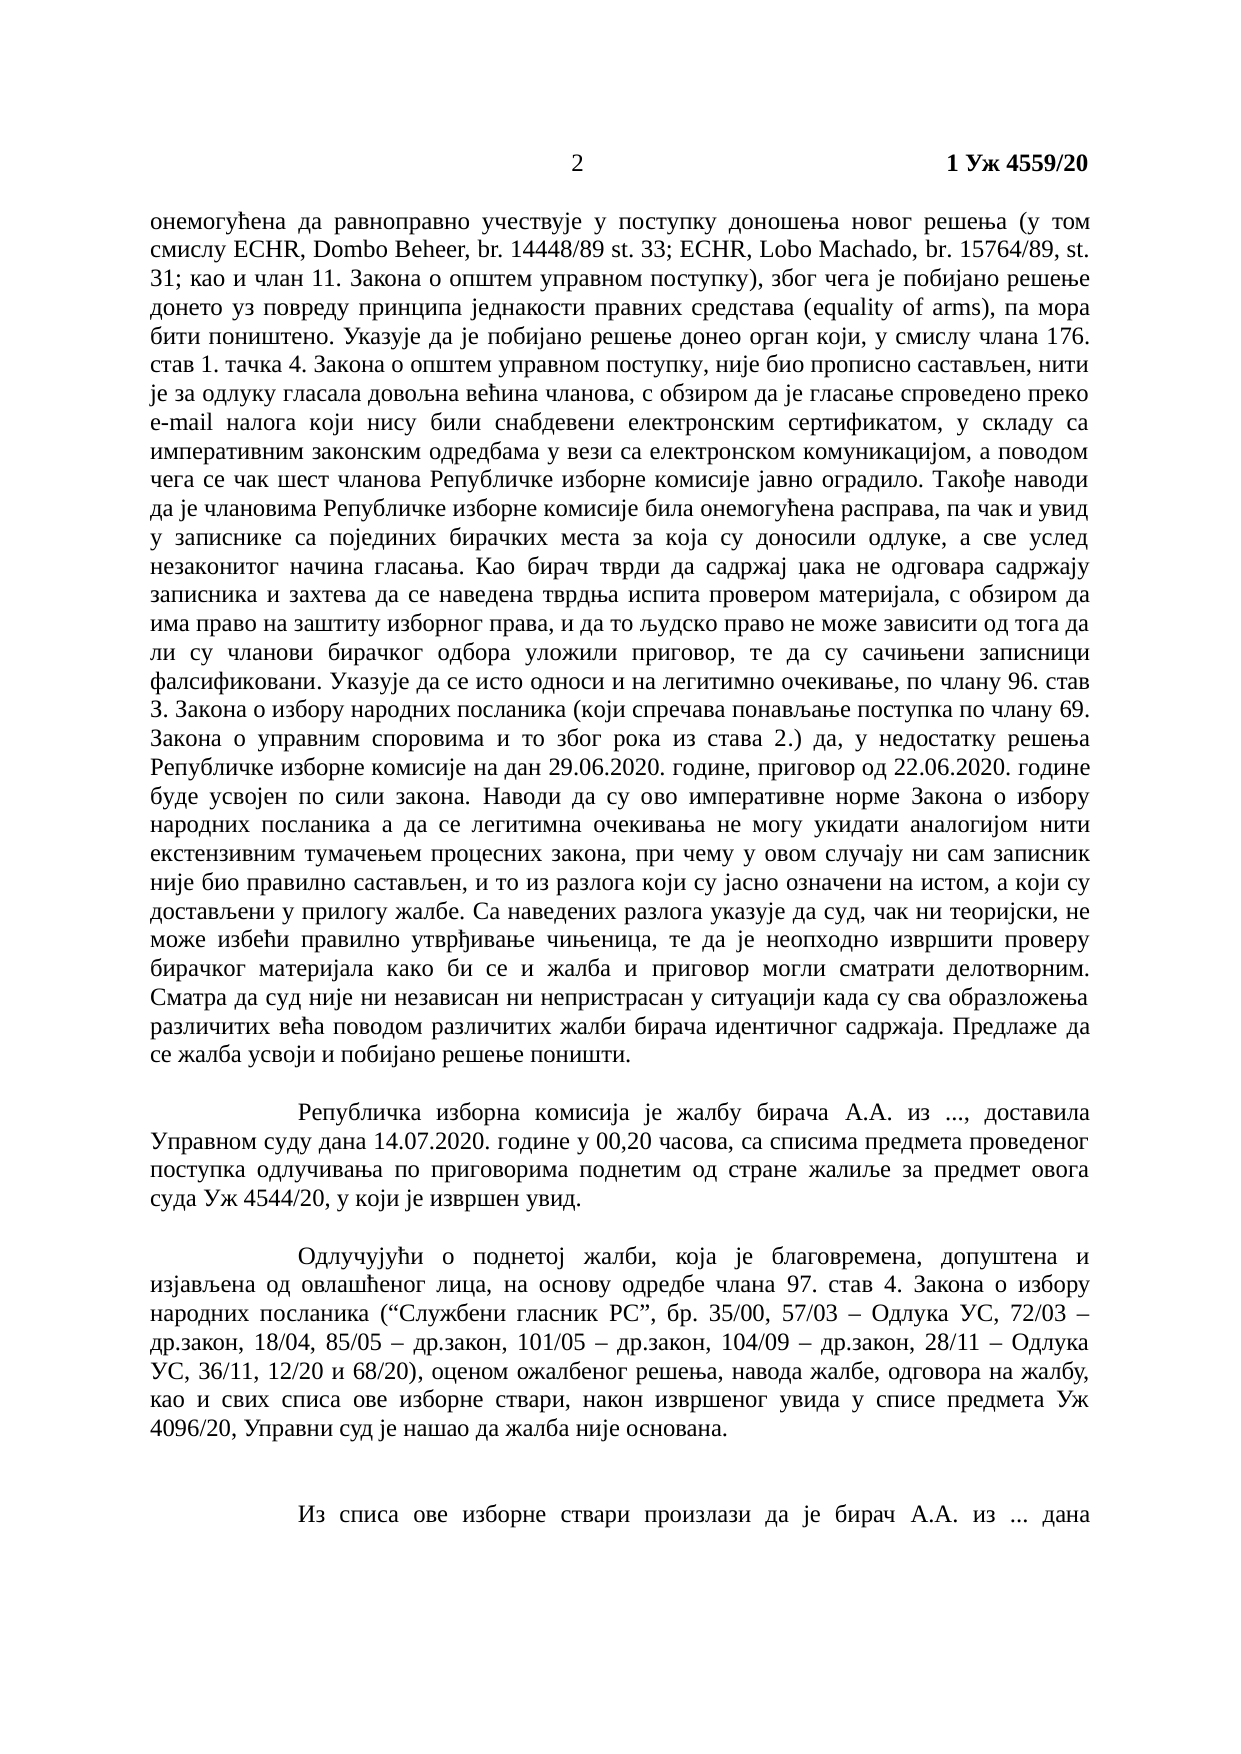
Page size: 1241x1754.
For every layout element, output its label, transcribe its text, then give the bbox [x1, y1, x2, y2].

text Из списа ове изборне ствари произлази да је бирач А.А. из ... дана [150, 1499, 1090, 1528]
text Републичка изборна комисија је жалбу бирача А.А. из ..., доставила Управном суду дана 14.07.2020. године у 00,20 часова, са списима предмета проведеног поступка одлучивања по приговорима поднетим од стране жалиље за предмет овога суда Уж 4544/20, у који је извршен увид. [150, 1097, 1090, 1212]
text Одлучујући о поднетој жалби, која је благовремена, допуштена и изјављена од овлашћеног лица, на основу одредбе члана 97. став 4. Закона о избору народних посланика (“Службени гласник РС”, бр. 35/00, 57/03 – Одлука УС, 72/03 – др.закон, 18/04, 85/05 – др.закон, 101/05 – др.закон, 104/09 – др.закон, 28/11 – Одлука УС, 36/11, 12/20 и 68/20), оценом ожалбеног решења, навода жалбе, одговора на жалбу, као и свих списа ове изборне ствари, након извршеног увида у списе предмета Уж 4096/20, Управни суд је нашао да жалба није основана. [150, 1241, 1090, 1442]
text онемогућена да равноправно учествује у поступку доношења новог решења (у том смислу ECHR, Dombo Beheer, br. 14448/89 st. 33; ECHR, Lobo Machado, br. 15764/89, st. 31; као и члан 11. Закона о општем управном поступку), због чега је побијано решење донето уз повреду принципа једнакости правних средстава (equality of arms), па мора бити поништено. Указује да је побијано решење донео орган који, у смислу члана 176. став 1. тачка 4. Закона о општем управном поступку, није био прописно састављен, нити је за одлуку гласала довољна већина чланова, с обзиром да је гласање спроведено преко e-mail налога који нису били снабдевени електронским сертификатом, у складу са императивним законским одредбама у вези са електронском комуникацијом, а поводом чега се чак шест чланова Републичке изборне комисије јавно оградило. Такође наводи да је члановима Републичке изборне комисије била онемогућена расправа, па чак и увид у записнике са појединих бирачких места за која су доносили одлуке, а све услед незаконитог начина гласања. Као бирач тврди да садржај џака не одговара садржају записника и захтева да се наведена тврдња испита провером материјала, с обзиром да има право на заштиту изборног права, и да то људско право не може зависити од тога да ли су чланови бирачког одбора уложили приговор, те да су сачињени записници фалсификовани. Указује да се исто односи и на легитимно очекивање, по члану 96. став З. Закона о избору народних посланика (који спречава понављање поступка по члану 69. Закона о управним споровима и то због рока из става 2.) да, у недостатку решења Републичке изборне комисије на дан 29.06.2020. године, приговор од 22.06.2020. године буде усвојен по сили закона. Наводи да су ово императивне норме Закона о избору народних посланика а да се легитимна очекивања не могу укидати аналогијом нити екстензивним тумачењем процесних закона, при чему у овом случају ни сам записник није био правилно састављен, и то из разлога који су јасно означени на истом, а који су достављени у прилогу жалбе. Са наведених разлога указује да суд, чак ни теоријски, не може избећи правилно утврђивање чињеница, те да је неопходно извршити проверу бирачког материјала како би се и жалба и приговор могли сматрати делотворним. Сматра да суд није ни независан ни непристрасан у ситуацији када су сва образложења различитих већа поводом различитих жалби бирача идентичног садржаја. Предлаже да се жалба усвоји и побијано решење поништи. [150, 206, 1090, 1068]
